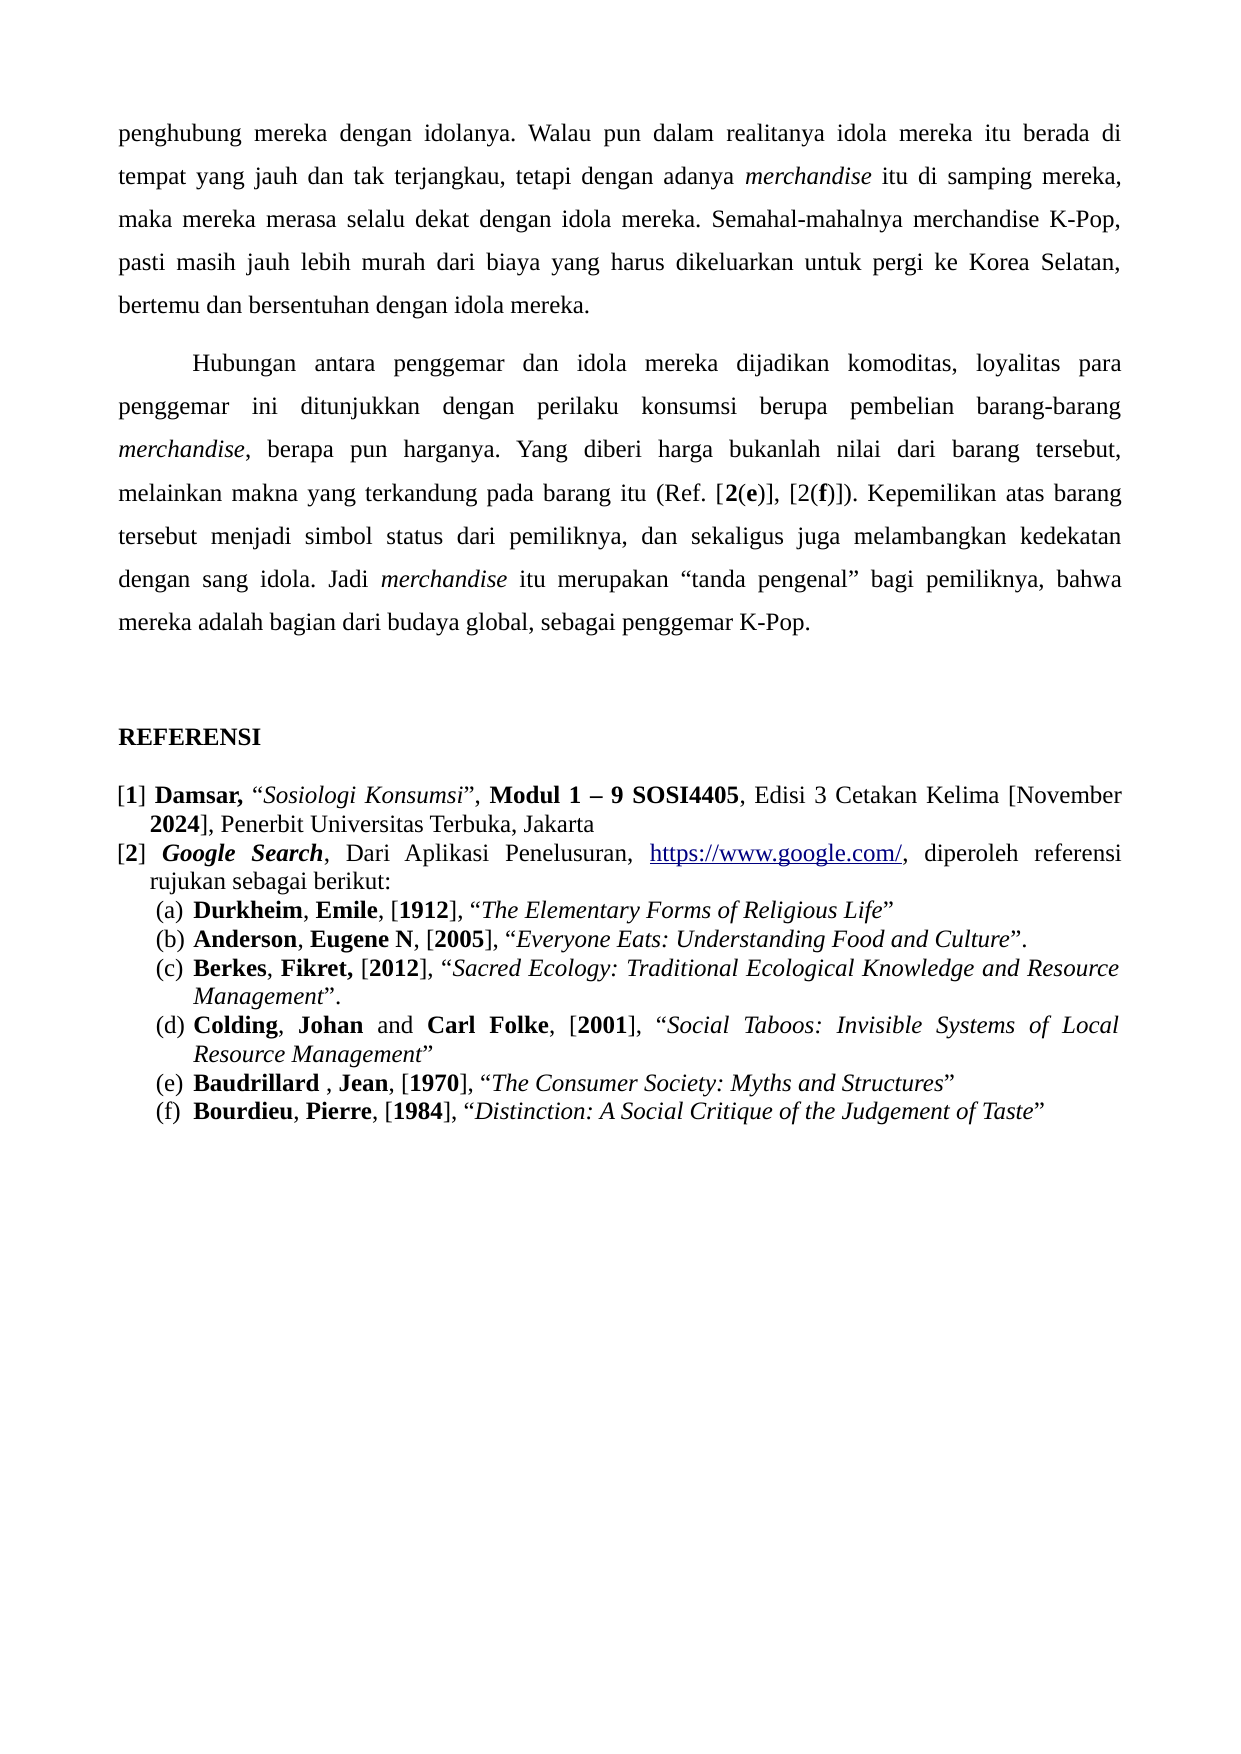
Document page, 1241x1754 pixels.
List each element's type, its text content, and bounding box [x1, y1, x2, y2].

text REFERENSI [118, 722, 1122, 751]
list Durkheim, Emile, [1912], “The Elementary Forms of Religious Life” [156, 895, 1122, 924]
list Berkes, Fikret, [2012], “Sacred Ecology: Traditional Ecological Knowledge and Resource Management”. [156, 953, 1122, 1010]
text [1] Damsar, “Sosiologi Konsumsi”, Modul 1 – 9 SOSI4405, Edisi 3 Cetakan Kelima [November 2024], Penerbit Universitas Terbuka, Jakarta [117, 780, 1122, 838]
list Colding, Johan and Carl Folke, [2001], “Social Taboos: Invisible Systems of Local Resource Management” [156, 1010, 1122, 1068]
list Anderson, Eugene N, [2005], “Everyone Eats: Understanding Food and Culture”. [156, 924, 1122, 953]
text Hubungan antara penggemar dan idola mereka dijadikan komoditas, loyalitas para penggemar ini ditunjukkan dengan perilaku konsumsi berupa pembelian barang-barang merchandise, berapa pun harganya. Yang diberi harga bukanlah nilai dari barang tersebut, melainkan makna yang terkandung pada barang itu (Ref. [2(e)], [2(f)]). Kepemilikan atas barang tersebut menjadi simbol status dari pemiliknya, dan sekaligus juga melambangkan kedekatan dengan sang idola. Jadi merchandise itu merupakan “tanda pengenal” bagi pemiliknya, bahwa mereka adalah bagian dari budaya global, sebagai penggemar K-Pop. [118, 348, 1122, 636]
text [2] Google Search, Dari Aplikasi Penelusuran, https://www.google.com/, diperoleh referensi rujukan sebagai berikut: [117, 838, 1122, 895]
list Bourdieu, Pierre, [1984], “Distinction: A Social Critique of the Judgement of Taste” [156, 1096, 1122, 1125]
text penghubung mereka dengan idolanya. Walau pun dalam realitanya idola mereka itu berada di tempat yang jauh dan tak terjangkau, tetapi dengan adanya merchandise itu di samping mereka, maka mereka merasa selalu dekat dengan idola mereka. Semahal-mahalnya merchandise K-Pop, pasti masih jauh lebih murah dari biaya yang harus dikeluarkan untuk pergi ke Korea Selatan, bertemu dan bersentuhan dengan idola mereka. [118, 118, 1122, 319]
list Baudrillard , Jean, [1970], “The Consumer Society: Myths and Structures” [156, 1068, 1122, 1096]
